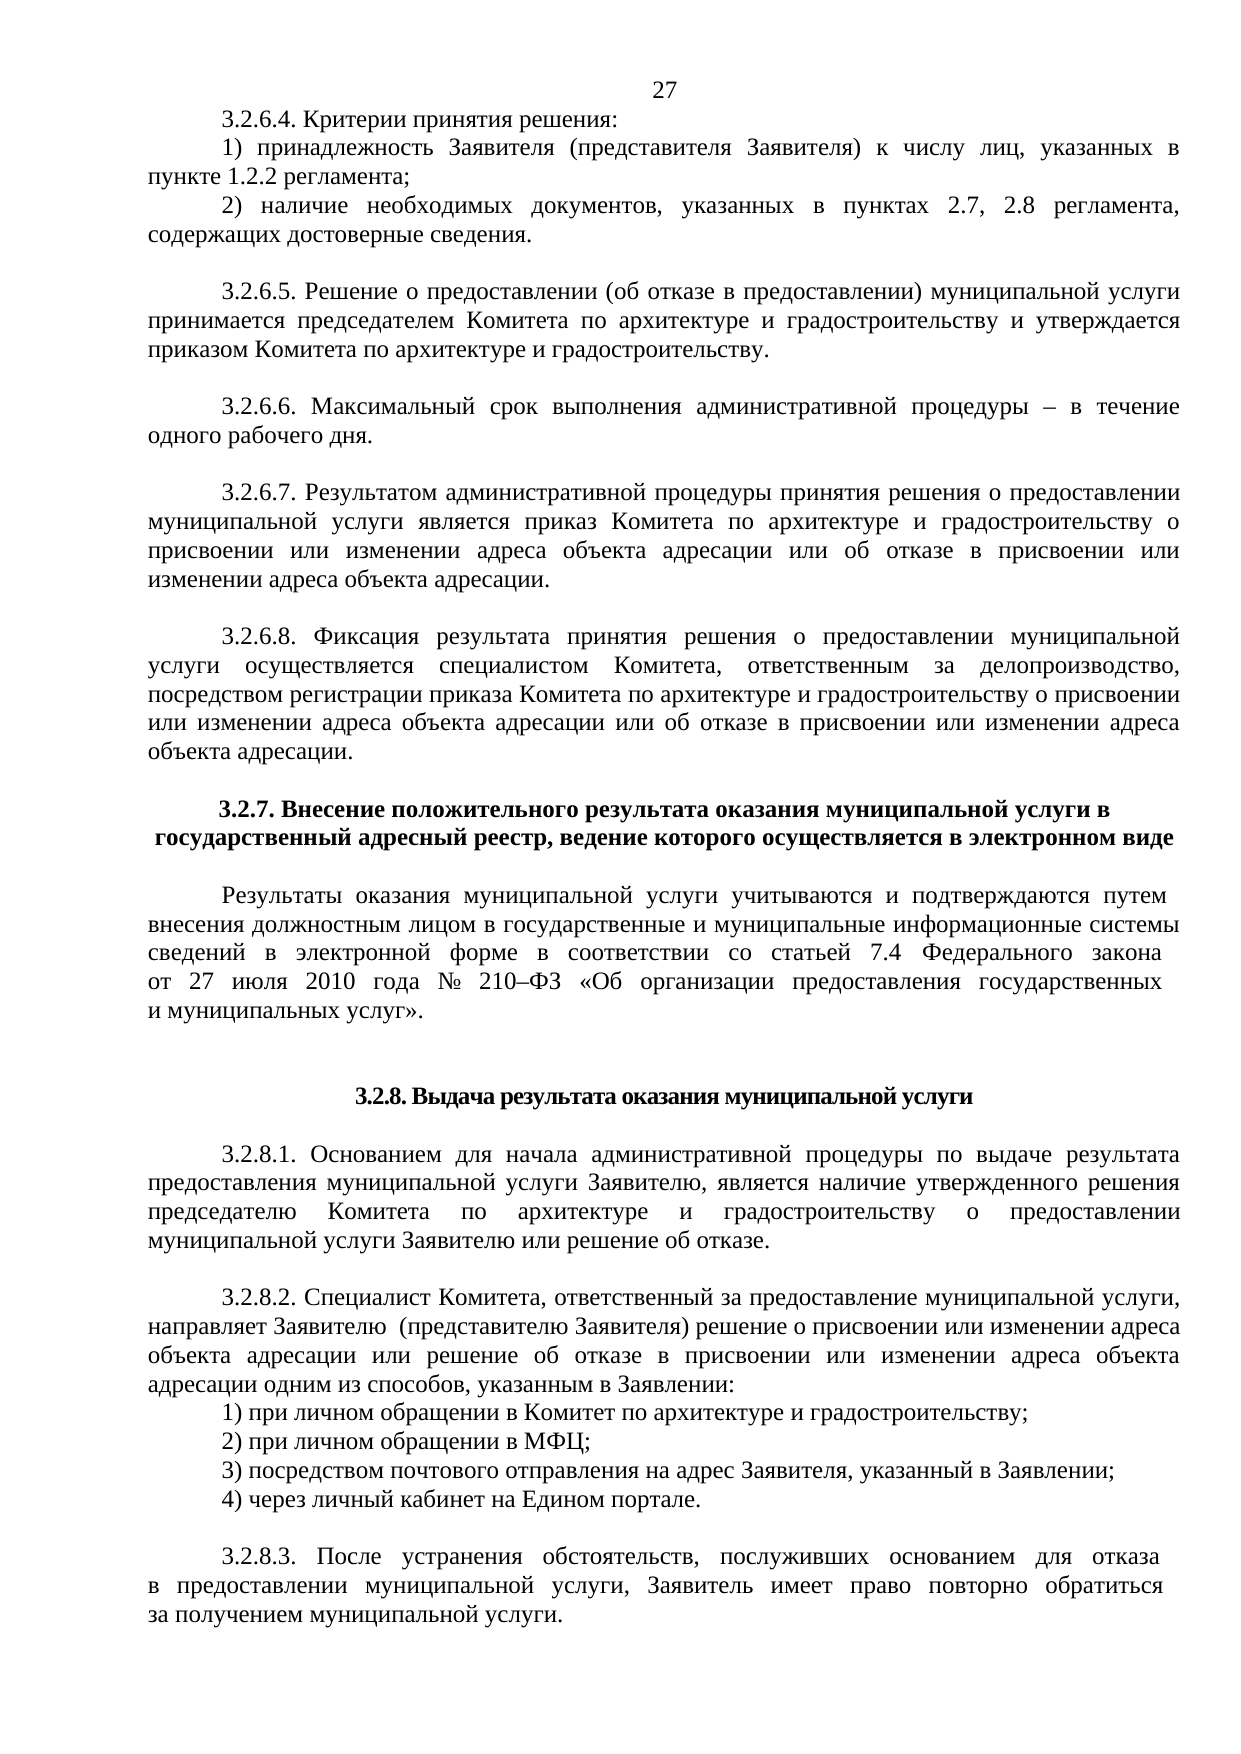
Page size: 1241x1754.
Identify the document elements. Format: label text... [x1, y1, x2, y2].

text 3.2.6.8. Фиксация результата принятия решения о предоставлении муниципальной услуги осуществляется специалистом Комитета, ответственным за делопроизводство, посредством регистрации приказа Комитета по архитектуре и градостроительству о присвоении или изменении адреса объекта адресации или об отказе в присвоении или изменении адреса объекта адресации. [148, 621, 1181, 765]
text 1) принадлежность Заявителя (представителя Заявителя) к числу лиц, указанных в пункте 1.2.2 регламента; [148, 132, 1181, 190]
text 3) посредством почтового отправления на адрес Заявителя, указанный в Заявлении; [148, 1455, 1181, 1484]
text 2) при личном обращении в МФЦ; [148, 1426, 1181, 1455]
text 3.2.6.6. Максимальный срок выполнения административной процедуры – в течение одного рабочего дня. [148, 391, 1181, 449]
text 3.2.8.1. Основанием для начала административной процедуры по выдаче результата предоставления муниципальной услуги Заявителю, является наличие утвержденного решения председателю Комитета по архитектуре и градостроительству о предоставлении муниципальной услуги Заявителю или решение об отказе. [148, 1139, 1181, 1254]
text 3.2.7. Внесение положительного результата оказания муниципальной услуги в государственный адресный реестр, ведение которого осуществляется в электронном виде [148, 794, 1181, 851]
text 3.2.8.2. Специалист Комитета, ответственный за предоставление муниципальной услуги, направляет Заявителю (представителю Заявителя) решение о присвоении или изменении адреса объекта адресации или решение об отказе в присвоении или изменении адреса объекта адресации одним из способов, указанным в Заявлении: [148, 1282, 1181, 1397]
text 2) наличие необходимых документов, указанных в пунктах 2.7, 2.8 регламента, содержащих достоверные сведения. [148, 190, 1181, 247]
text 3.2.6.5. Решение о предоставлении (об отказе в предоставлении) муниципальной услуги принимается председателем Комитета по архитектуре и градостроительству и утверждается приказом Комитета по архитектуре и градостроительству. [148, 276, 1181, 362]
text 3.2.6.4. Критерии принятия решения: [148, 104, 1181, 132]
text 3.2.8.3. После устранения обстоятельств, послуживших основанием для отказа в предоставлении муниципальной услуги, Заявитель имеет право повторно обратиться за получением муниципальной услуги. [148, 1541, 1181, 1627]
text 3.2.8. Выдача результата оказания муниципальной услуги [148, 1081, 1181, 1110]
text 3.2.6.7. Результатом административной процедуры принятия решения о предоставлении муниципальной услуги является приказ Комитета по архитектуре и градостроительству о присвоении или изменении адреса объекта адресации или об отказе в присвоении или изменении адреса объекта адресации. [148, 477, 1181, 592]
text 1) при личном обращении в Комитет по архитектуре и градостроительству; [148, 1397, 1181, 1426]
text 4) через личный кабинет на Едином портале. [148, 1484, 1181, 1512]
text Результаты оказания муниципальной услуги учитываются и подтверждаются путем внесения должностным лицом в государственные и муниципальные информационные системы сведений в электронной форме в соответствии со статьей 7.4 Федерального закона от 27 июля 2010 года № 210–ФЗ «Об организации предоставления государственных и муниципальных услуг». [148, 880, 1181, 1024]
